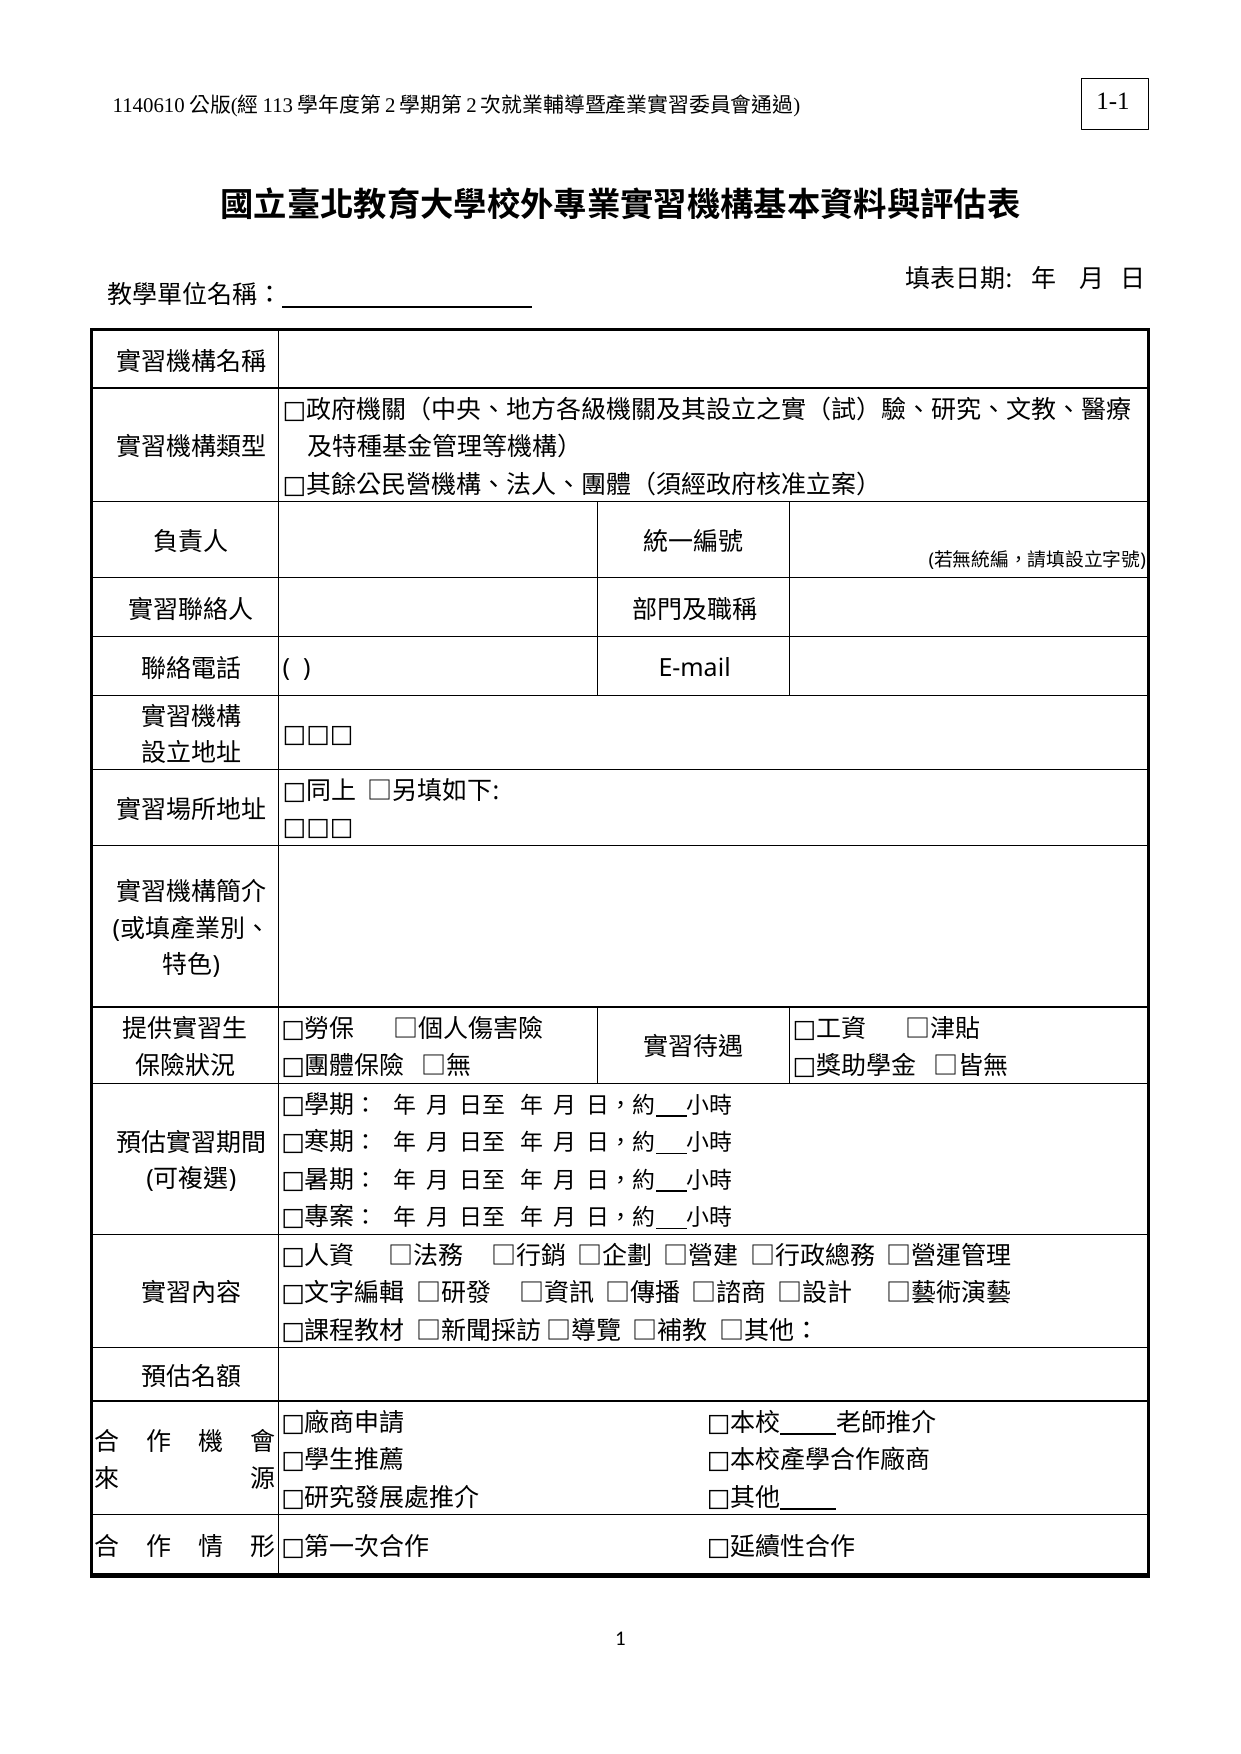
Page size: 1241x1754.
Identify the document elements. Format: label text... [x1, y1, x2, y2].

table_cell 實習場所地址 [93, 770, 278, 845]
table_cell 實習機構 設立地址 [93, 696, 278, 769]
table_cell 實習機構類型 [93, 389, 278, 501]
table_cell □學期： 年 月 日至 年 月 日，約 小時 □寒期： 年 月 日至 年 月 日，約 小時 □暑期： 年 月 日至 年 月 日，約 小時 □專案： 年 月 日至 年 月 日，約 小時 [279, 1084, 1147, 1233]
table_cell [279, 502, 597, 577]
table_cell [279, 331, 1147, 387]
table_cell □政府機關（中央、地方各級機關及其設立之實（試）驗、研究、文教、醫療及特種基金管理等機構） □其餘公民營機構、法人、團體（須經政府核准立案） [279, 389, 1147, 501]
table_cell E-mail [598, 637, 789, 695]
table_cell □延續性合作 [704, 1515, 1147, 1573]
text 國立臺北教育大學校外專業實習機構基本資料與評估表 [112, 164, 1128, 239]
table_cell 提供實習生 保險狀況 [93, 1008, 278, 1082]
table_cell [279, 1348, 1147, 1400]
table_cell □第一次合作 [279, 1515, 704, 1573]
table_cell 預估名額 [93, 1348, 278, 1400]
table_cell (若無統編，請填設立字號) [790, 502, 1147, 577]
table_header 教學單位名稱： [92, 240, 794, 328]
table_cell 實習內容 [93, 1235, 278, 1347]
table_cell 預估實習期間 (可複選) [93, 1084, 278, 1233]
table_cell [279, 846, 1147, 1006]
table_cell [790, 637, 1147, 695]
table_cell □人資 □法務 □行銷 □企劃 □營建 □行政總務 □營運管理 □文字編輯 □研發 □資訊 □傳播 □諮商 □設計 □藝術演藝 □課程教材 □新聞採訪 □導覽 □補教 □其他： [279, 1235, 1147, 1347]
table_cell [279, 578, 597, 636]
table_cell 實習機構名稱 [93, 331, 278, 387]
table_cell □□□ [279, 696, 1147, 769]
table_cell 負責人 [93, 502, 278, 577]
table_cell □工資 □津貼 □獎助學金 □皆無 [790, 1008, 1147, 1082]
table_header 填表日期: 年 月 日 [795, 240, 1149, 328]
table_cell □勞保 □個人傷害險 □團體保險 □無 [279, 1008, 597, 1082]
table_cell 合作情形 [93, 1515, 278, 1573]
table_cell □本校 老師推介 □本校產學合作廠商 □其他 [704, 1402, 1147, 1514]
table_cell 實習機構簡介(或填產業別、特色) [93, 846, 278, 1006]
table_cell 部門及職稱 [598, 578, 789, 636]
table_cell 實習待遇 [598, 1008, 789, 1082]
table_cell 統一編號 [598, 502, 789, 577]
table_cell ( ) [279, 637, 597, 695]
table_cell 合作機會 來 源 [93, 1402, 278, 1514]
table_cell 實習聯絡人 [93, 578, 278, 636]
table_cell 聯絡電話 [93, 637, 278, 695]
table_cell [790, 578, 1147, 636]
table_cell □廠商申請 □學生推薦 □研究發展處推介 [279, 1402, 704, 1514]
table_cell □同上 □另填如下: □□□ [279, 770, 1147, 845]
